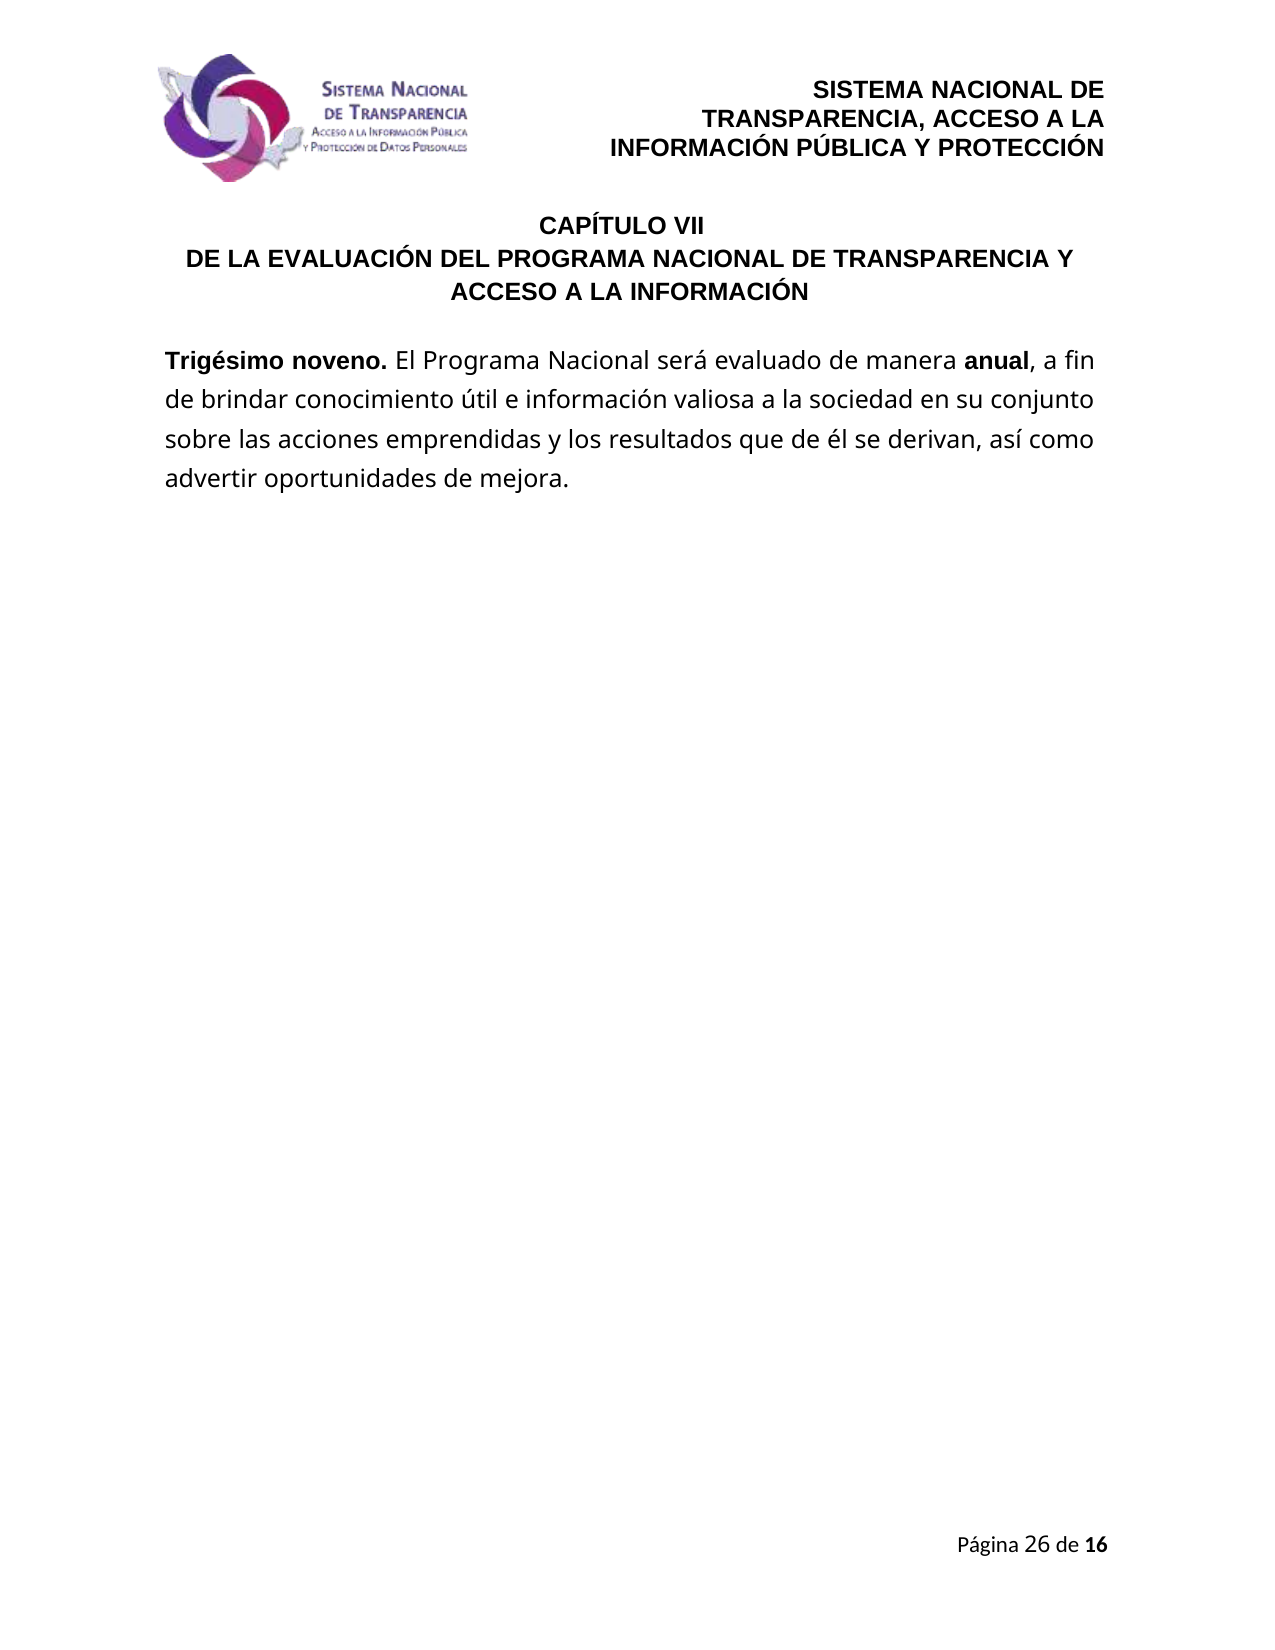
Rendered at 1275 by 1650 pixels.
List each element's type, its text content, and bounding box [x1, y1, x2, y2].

subtitle CAPÍTULO VII [152, 211, 1091, 239]
text DE LA EVALUACIÓN DEL PROGRAMA NACIONAL DE TRANSPARENCIA Y ACCESO A LA INFORMACIÓN [168, 244, 1090, 306]
text Trigésimo noveno. El Programa Nacional será evaluado de manera anual, a fin de brindar conocimiento útil e información valiosa a la sociedad en su conjunto sobre las acciones emprendidas y los resultados que de él se derivan, así como advertir oportunidades de mejora. [164, 343, 1095, 494]
